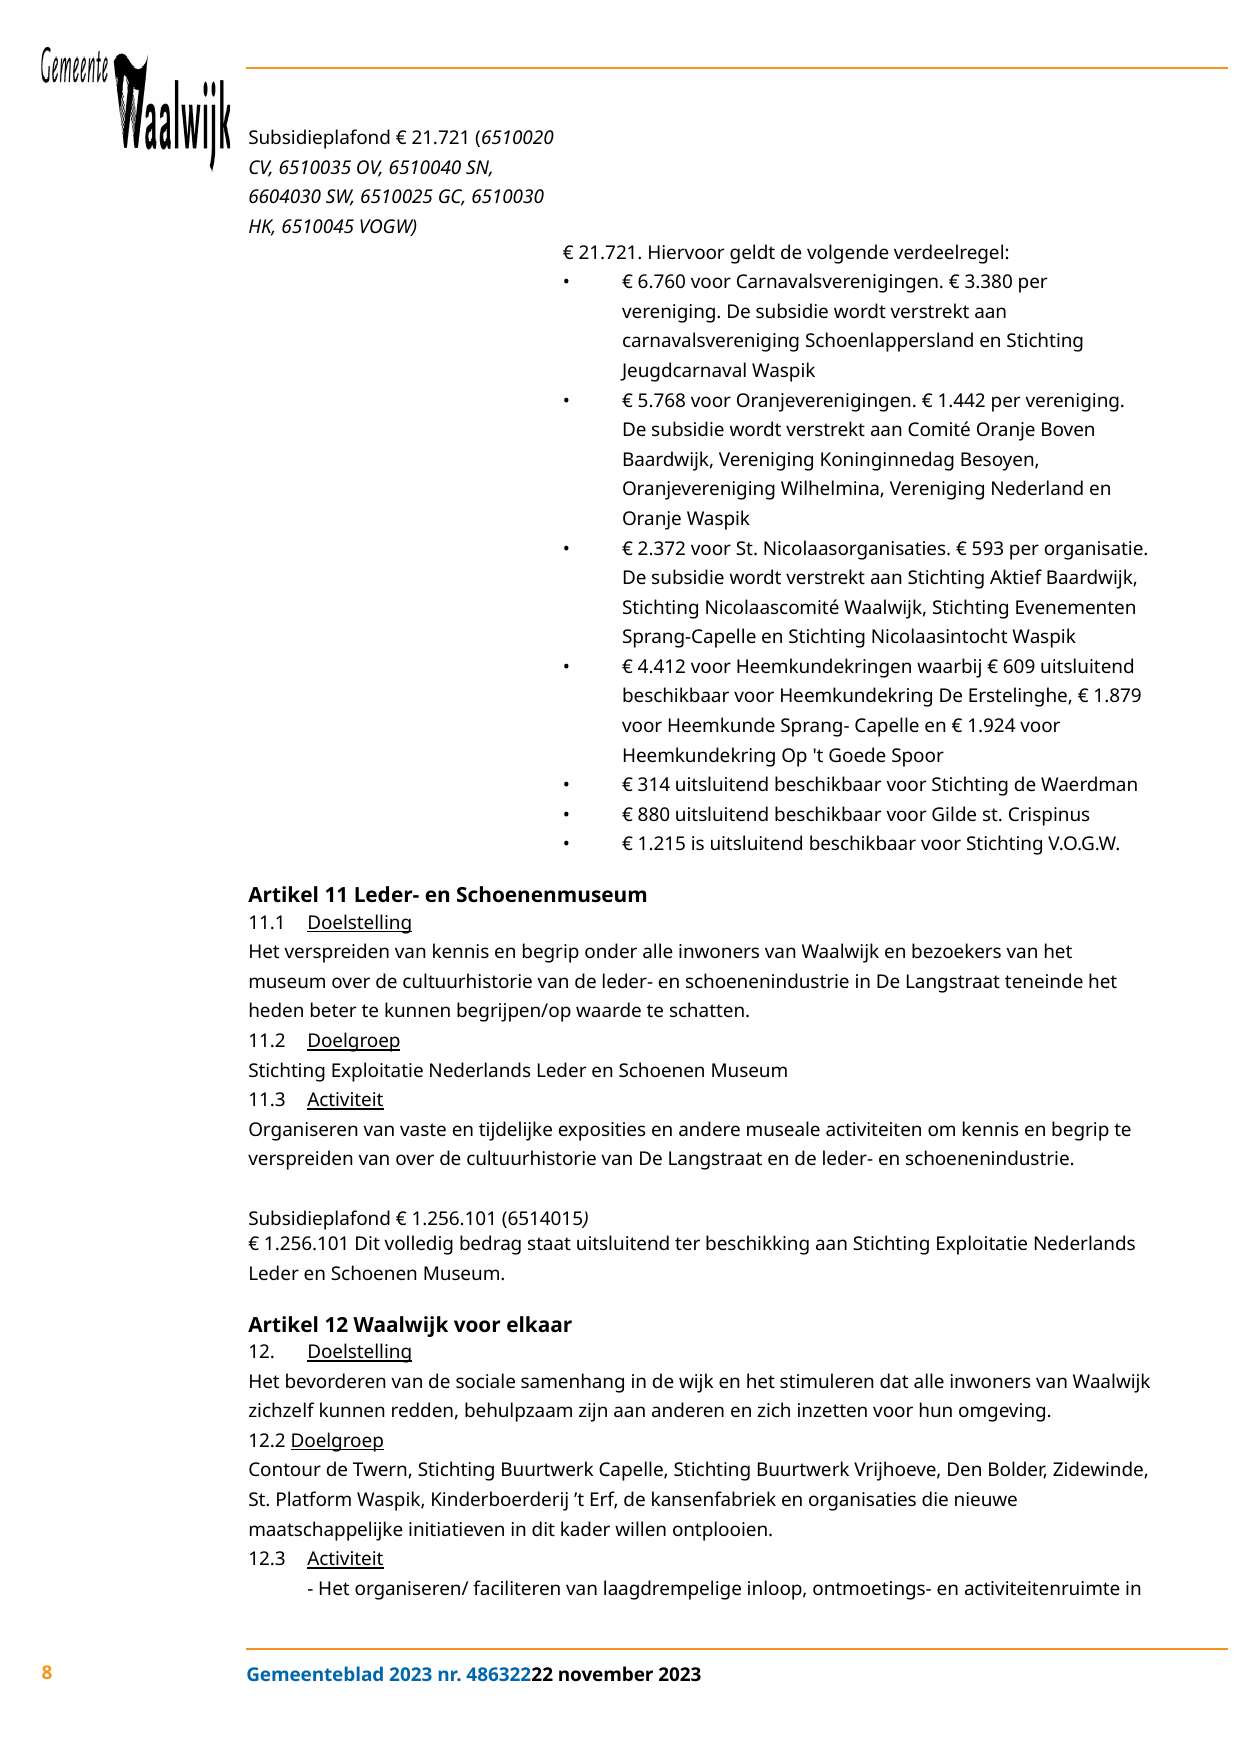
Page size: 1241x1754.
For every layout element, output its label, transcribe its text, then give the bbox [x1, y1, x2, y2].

list Doelgroep [248, 1027, 1152, 1053]
list - Het organiseren/ faciliteren van laagdrempelige inloop, ontmoetings- en activiteitenruimte in [248, 1575, 1152, 1601]
text Artikel 12 Waalwijk voor elkaar [248, 1310, 1152, 1338]
text 12.2 Doelgroep [248, 1427, 1152, 1453]
text Contour de Twern, Stichting Buurtwerk Capelle, Stichting Buurtwerk Vrijhoeve, Den Bolder, Zidewinde, St. Platform Waspik, Kinderboerderij ’t Erf, de kansenfabriek en organisaties die nieuwe maatschappelijke initiatieven in dit kader willen ontplooien. [248, 1457, 1152, 1542]
text Het bevorderen van de sociale samenhang in de wijk en het stimuleren dat alle inwoners van Waalwijk zichzelf kunnen redden, behulpzaam zijn aan anderen en zich inzetten voor hun omgeving. [248, 1368, 1152, 1423]
list Activiteit [248, 1086, 1152, 1112]
table_header Subsidieplafond € 1.256.101 (6514015) [248, 1205, 1152, 1231]
text Stichting Exploitatie Nederlands Leder en Schoenen Museum [248, 1057, 1152, 1082]
picture [41, 47, 231, 172]
text Artikel 11 Leder- en Schoenenmuseum [248, 880, 1152, 909]
list Activiteit [248, 1545, 1152, 1571]
table_header [563, 125, 1152, 239]
list Doelstelling [248, 1338, 1152, 1364]
text Het verspreiden van kennis en begrip onder alle inwoners van Waalwijk en bezoekers van het museum over de cultuurhistorie van de leder- en schoenenindustrie in De Langstraat teneinde het heden beter te kunnen begrijpen/op waarde te schatten. [248, 938, 1152, 1023]
table_cell € 1.256.101 Dit volledig bedrag staat uitsluitend ter beschikking aan Stichting Exploitatie Nederlands Leder en Schoenen Museum. [248, 1231, 1152, 1286]
list Doelstelling [248, 909, 1152, 934]
text Organiseren van vaste en tijdelijke exposities en andere museale activiteiten om kennis en begrip te verspreiden van over de cultuurhistorie van De Langstraat en de leder- en schoenenindustrie. [248, 1116, 1152, 1171]
table_cell [248, 239, 563, 856]
table_header Subsidieplafond € 21.721 (6510020 CV, 6510035 OV, 6510040 SN, 6604030 SW, 6510025 GC, 6510030 HK, 6510045 VOGW) [248, 125, 563, 239]
table_cell € 21.721. Hiervoor geldt de volgende verdeelregel: € 6.760 voor Carnavalsverenigingen. € 3.380 per vereniging. De subsidie wordt verstrekt aan carnavalsvereniging Schoenlappersland en Stichting Jeugdcarnaval Waspik € 5.768 voor Oranjeverenigingen. € 1.442 per vereniging. De subsidie wordt verstrekt aan Comité Oranje Boven Baardwijk, Vereniging Koninginnedag Besoyen, Oranjevereniging Wilhelmina, Vereniging Nederland en Oranje Waspik € 2.372 voor St. Nicolaasorganisaties. € 593 per organisatie. De subsidie wordt verstrekt aan Stichting Aktief Baardwijk, Stichting Nicolaascomité Waalwijk, Stichting Evenementen Sprang-Capelle en Stichting Nicolaasintocht Waspik € 4.412 voor Heemkundekringen waarbij € 609 uitsluitend beschikbaar voor Heemkundekring De Erstelinghe, € 1.879 voor Heemkunde Sprang- Capelle en € 1.924 voor Heemkundekring Op 't Goede Spoor € 314 uitsluitend beschikbaar voor Stichting de Waerdman € 880 uitsluitend beschikbaar voor Gilde st. Crispinus € 1.215 is uitsluitend beschikbaar voor Stichting V.O.G.W. [563, 239, 1152, 856]
